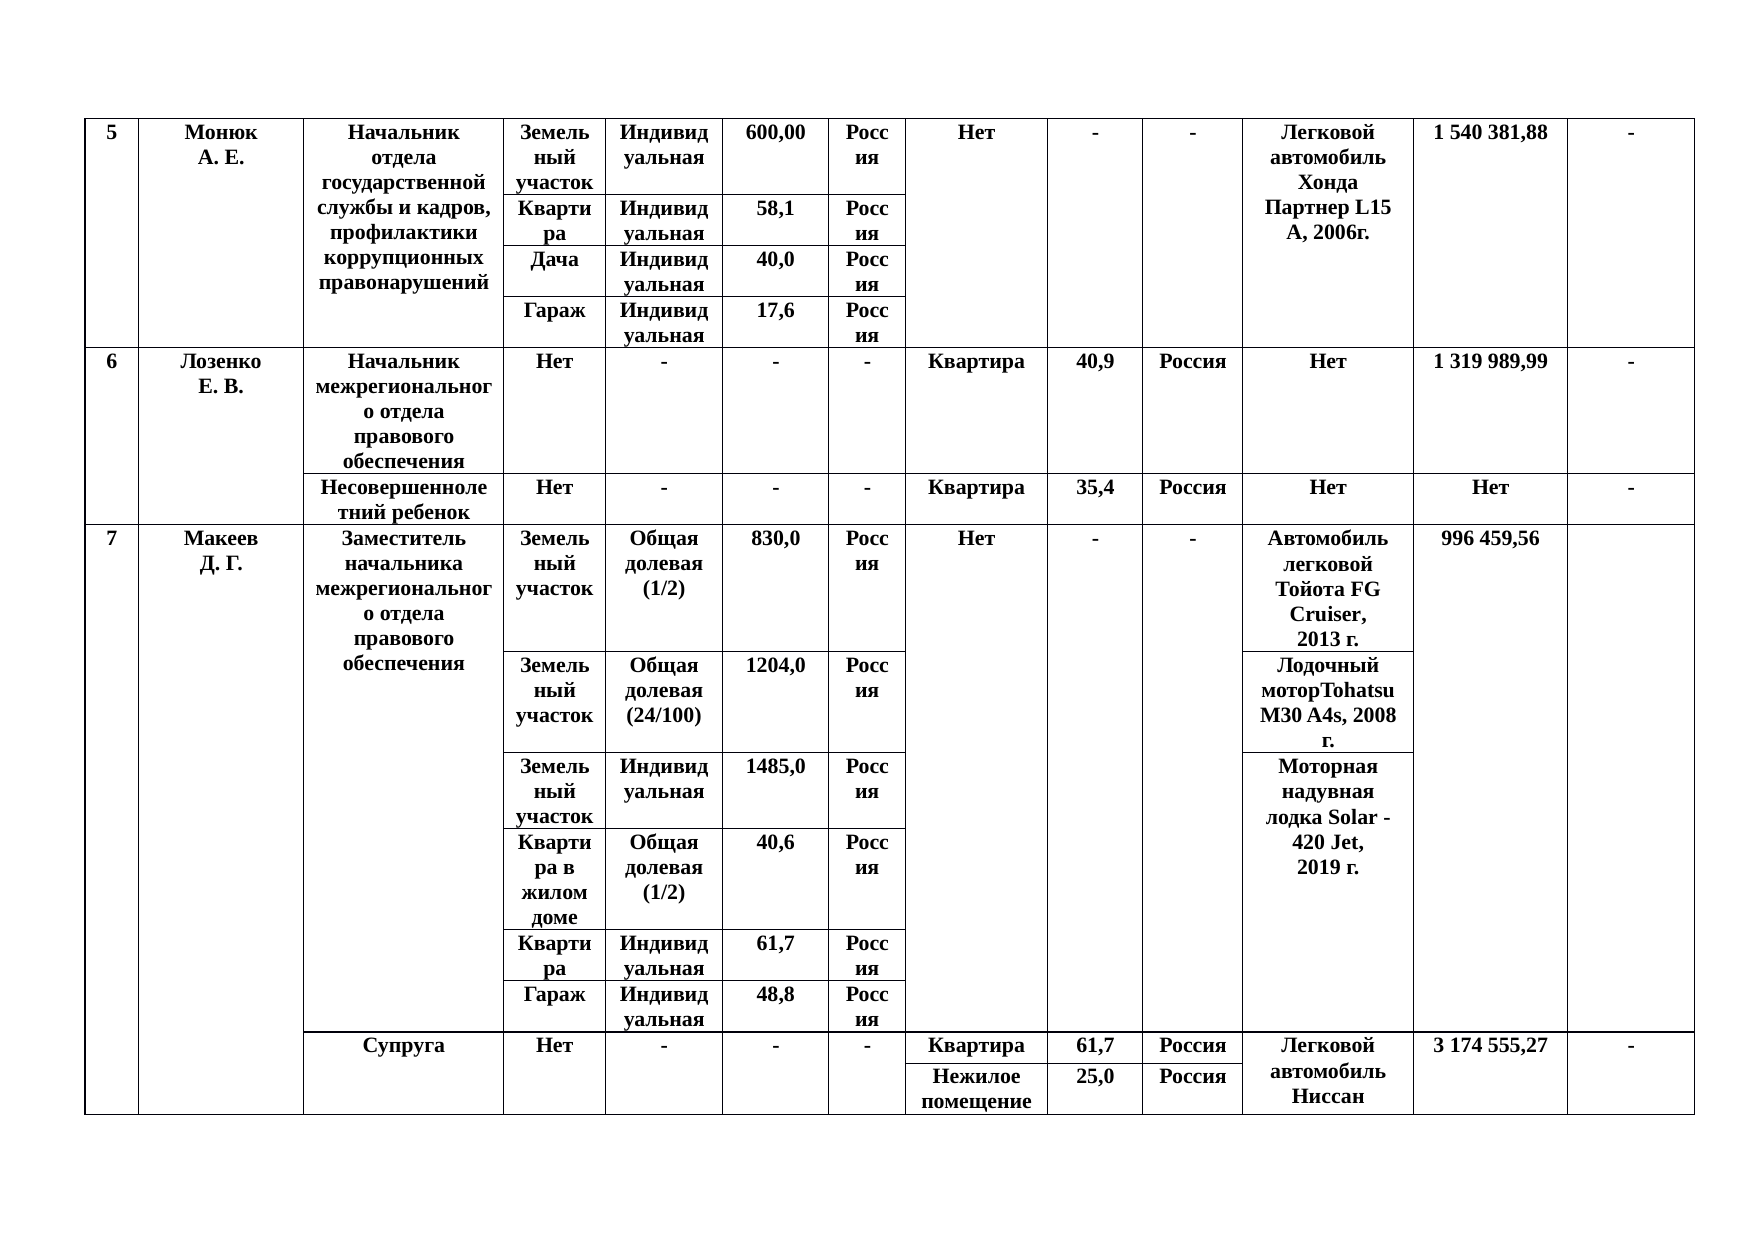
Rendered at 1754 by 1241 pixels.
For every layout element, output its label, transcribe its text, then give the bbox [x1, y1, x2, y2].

table_cell 1204,0 [723, 652, 828, 752]
table_cell Нет [906, 525, 1047, 1031]
table_cell Квартира [906, 348, 1047, 473]
table_cell 35,4 [1048, 474, 1142, 524]
table_cell Макеев Д. Г. [139, 525, 303, 1114]
table_cell Россия [829, 930, 905, 980]
table_cell - [1143, 119, 1242, 347]
table_cell Квартира [906, 1033, 1047, 1063]
table_cell Индивидуальная [606, 195, 722, 245]
table_cell - [829, 1033, 905, 1114]
table_cell - [1568, 474, 1694, 524]
table_cell Россия [829, 652, 905, 752]
table_cell 1485,0 [723, 753, 828, 828]
table_cell 1 540 381,88 [1414, 119, 1567, 347]
table_cell Россия [829, 246, 905, 296]
table_cell Общая долевая (1/2) [606, 829, 722, 929]
table_cell - [606, 474, 722, 524]
table_cell Нет [504, 348, 605, 473]
table_cell - [1568, 119, 1694, 347]
table_cell Общая долевая (1/2) [606, 525, 722, 651]
table_cell - [723, 474, 828, 524]
table_cell Россия [829, 829, 905, 929]
table_cell 7 [86, 525, 138, 1114]
table_cell 48,8 [723, 981, 828, 1031]
table_cell Россия [1143, 1033, 1242, 1063]
table_cell Земельный участок [504, 652, 605, 752]
table_cell Россия [829, 525, 905, 651]
table_cell - [829, 348, 905, 473]
table_cell - [606, 1033, 722, 1114]
table_cell Нет [504, 474, 605, 524]
table_cell 40,0 [723, 246, 828, 296]
table_cell - [723, 1033, 828, 1114]
table_cell Нет [1414, 474, 1567, 524]
table_cell 6 [86, 348, 138, 524]
table_cell Гараж [504, 981, 605, 1031]
table_cell Квартира в жилом доме [504, 829, 605, 929]
table_cell Заместитель начальника межрегионального отдела правового обеспечения [304, 525, 503, 1031]
table_cell Индивидуальная [606, 981, 722, 1031]
table_cell 40,6 [723, 829, 828, 929]
table_cell Общая долевая (24/100) [606, 652, 722, 752]
table_cell Индивидуальная [606, 753, 722, 828]
table_cell Начальник отдела государственной службы и кадров, профилактики коррупционных правонарушений [304, 119, 503, 347]
table_cell [1568, 525, 1694, 1031]
table_cell Лодочный моторTohatsu M30 A4s, 2008 г. [1243, 652, 1413, 752]
table_cell Россия [829, 119, 905, 194]
table_cell Автомобиль легковой Тойота FG Cruiser, 2013 г. [1243, 525, 1413, 651]
table_cell Нет [1243, 474, 1413, 524]
table_cell Несовершеннолетний ребенок [304, 474, 503, 524]
table_cell Земельный участок [504, 119, 605, 194]
table_cell 1 319 989,99 [1414, 348, 1567, 473]
table_cell Земельный участок [504, 753, 605, 828]
table_cell 600,00 [723, 119, 828, 194]
table_cell Нежилое помещение [906, 1064, 1047, 1114]
table_cell Дача [504, 246, 605, 296]
table_cell Индивидуальная [606, 119, 722, 194]
table_cell Квартира [504, 930, 605, 980]
table_cell 996 459,56 [1414, 525, 1567, 1031]
table_cell Индивидуальная [606, 930, 722, 980]
table_cell Монюк А. Е. [139, 119, 303, 347]
table_cell - [1048, 525, 1142, 1031]
table_cell Нет [906, 119, 1047, 347]
table_cell Россия [1143, 1064, 1242, 1114]
table_cell Россия [829, 195, 905, 245]
table_cell 61,7 [1048, 1033, 1142, 1063]
table_cell 5 [86, 119, 138, 347]
table_cell Индивидуальная [606, 297, 722, 347]
table_cell 3 174 555,27 [1414, 1033, 1567, 1114]
table_cell - [1143, 525, 1242, 1031]
table_cell Легковой автомобиль Хонда Партнер L15 A, 2006г. [1243, 119, 1413, 347]
table_cell - [1568, 1033, 1694, 1114]
table_cell 25,0 [1048, 1064, 1142, 1114]
table_cell Квартира [504, 195, 605, 245]
table_cell 830,0 [723, 525, 828, 651]
table_cell 17,6 [723, 297, 828, 347]
table_cell Супруга [304, 1033, 503, 1114]
table_cell Моторная надувная лодка Solar - 420 Jet, 2019 г. [1243, 753, 1413, 1031]
table_cell - [829, 474, 905, 524]
table_cell 40,9 [1048, 348, 1142, 473]
table_cell Начальник межрегионального отдела правового обеспечения [304, 348, 503, 473]
table_cell Легковой автомобиль Ниссан [1243, 1033, 1413, 1114]
table_cell Нет [1243, 348, 1413, 473]
table_cell Лозенко Е. В. [139, 348, 303, 524]
table_cell Земельный участок [504, 525, 605, 651]
table_cell Россия [829, 753, 905, 828]
table_cell Нет [504, 1033, 605, 1114]
table_cell - [1568, 348, 1694, 473]
table_cell - [1048, 119, 1142, 347]
table_cell - [606, 348, 722, 473]
table_cell Россия [829, 981, 905, 1031]
table_cell Россия [1143, 348, 1242, 473]
table_cell Квартира [906, 474, 1047, 524]
table_cell Россия [829, 297, 905, 347]
table_cell Россия [1143, 474, 1242, 524]
table_cell 58,1 [723, 195, 828, 245]
table_cell 61,7 [723, 930, 828, 980]
table_cell Индивидуальная [606, 246, 722, 296]
table_cell - [723, 348, 828, 473]
table_cell Гараж [504, 297, 605, 347]
